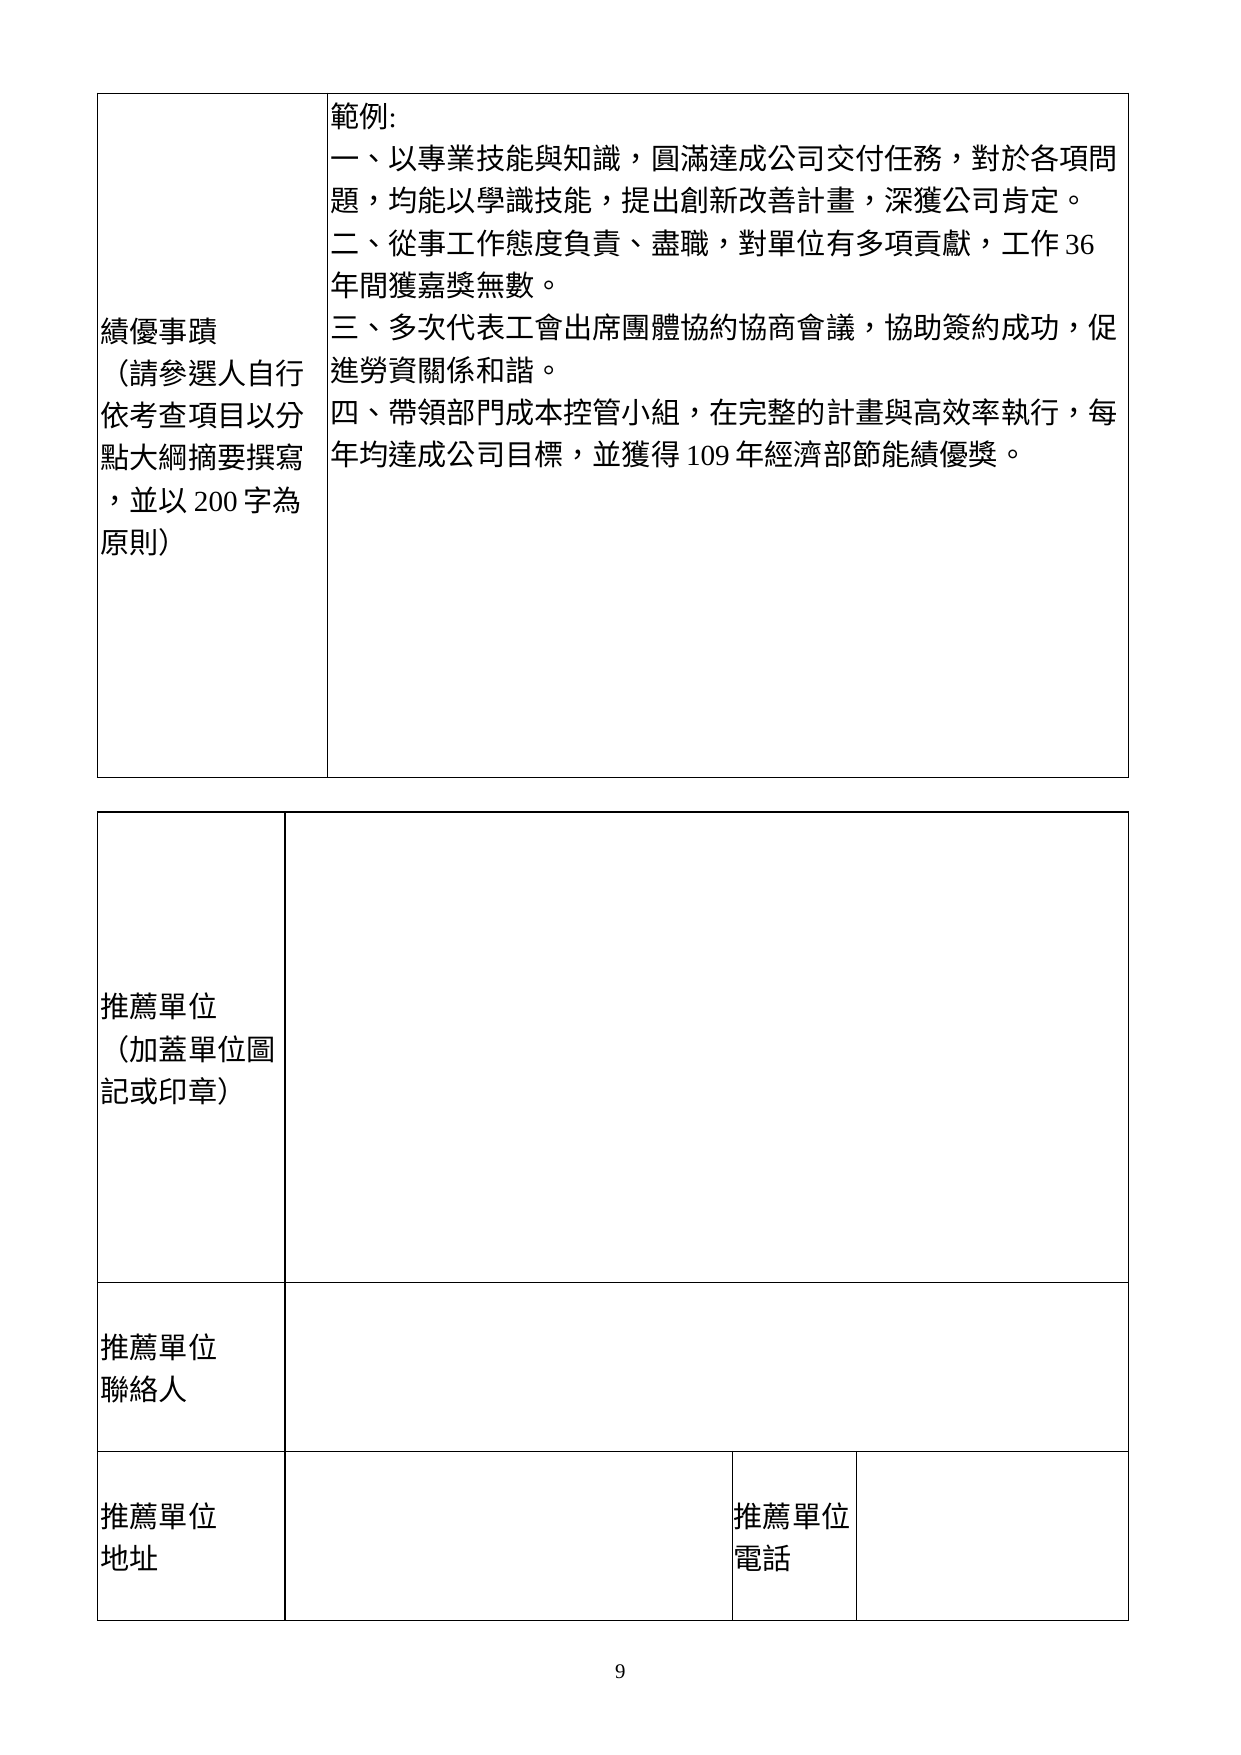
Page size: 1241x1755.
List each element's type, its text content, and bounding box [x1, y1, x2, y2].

table_header [286, 813, 1128, 1282]
table_cell 推薦單位 電話 [733, 1452, 856, 1619]
table_cell 推薦單位 聯絡人 [98, 1283, 284, 1451]
table_header 推薦單位 （加蓋單位圖記或印章） [98, 813, 284, 1282]
table_cell [286, 1452, 732, 1619]
table_cell 範例: 一、以專業技能與知識，圓滿達成公司交付任務，對於各項問題，均能以學識技能，提出創新改善計畫，深獲公司肯定。 二、從事工作態度負責、盡職，對單位有多項貢獻，工作36年間獲嘉獎無數。 三、多次代表工會出席團體協約協商會議，協助簽約成功，促進勞資關係和諧。 四、帶領部門成本控管小組，在完整的計畫與高效率執行，每年均達成公司目標，並獲得109年經濟部節能績優獎。 [328, 94, 1128, 777]
table_cell 績優事蹟 （請參選人自行依考查項目以分點大綱摘要撰寫，並以200字為原則） [98, 94, 327, 777]
table_cell [857, 1452, 1128, 1619]
table_cell 推薦單位 地址 [98, 1452, 284, 1619]
table_cell [286, 1283, 1128, 1451]
